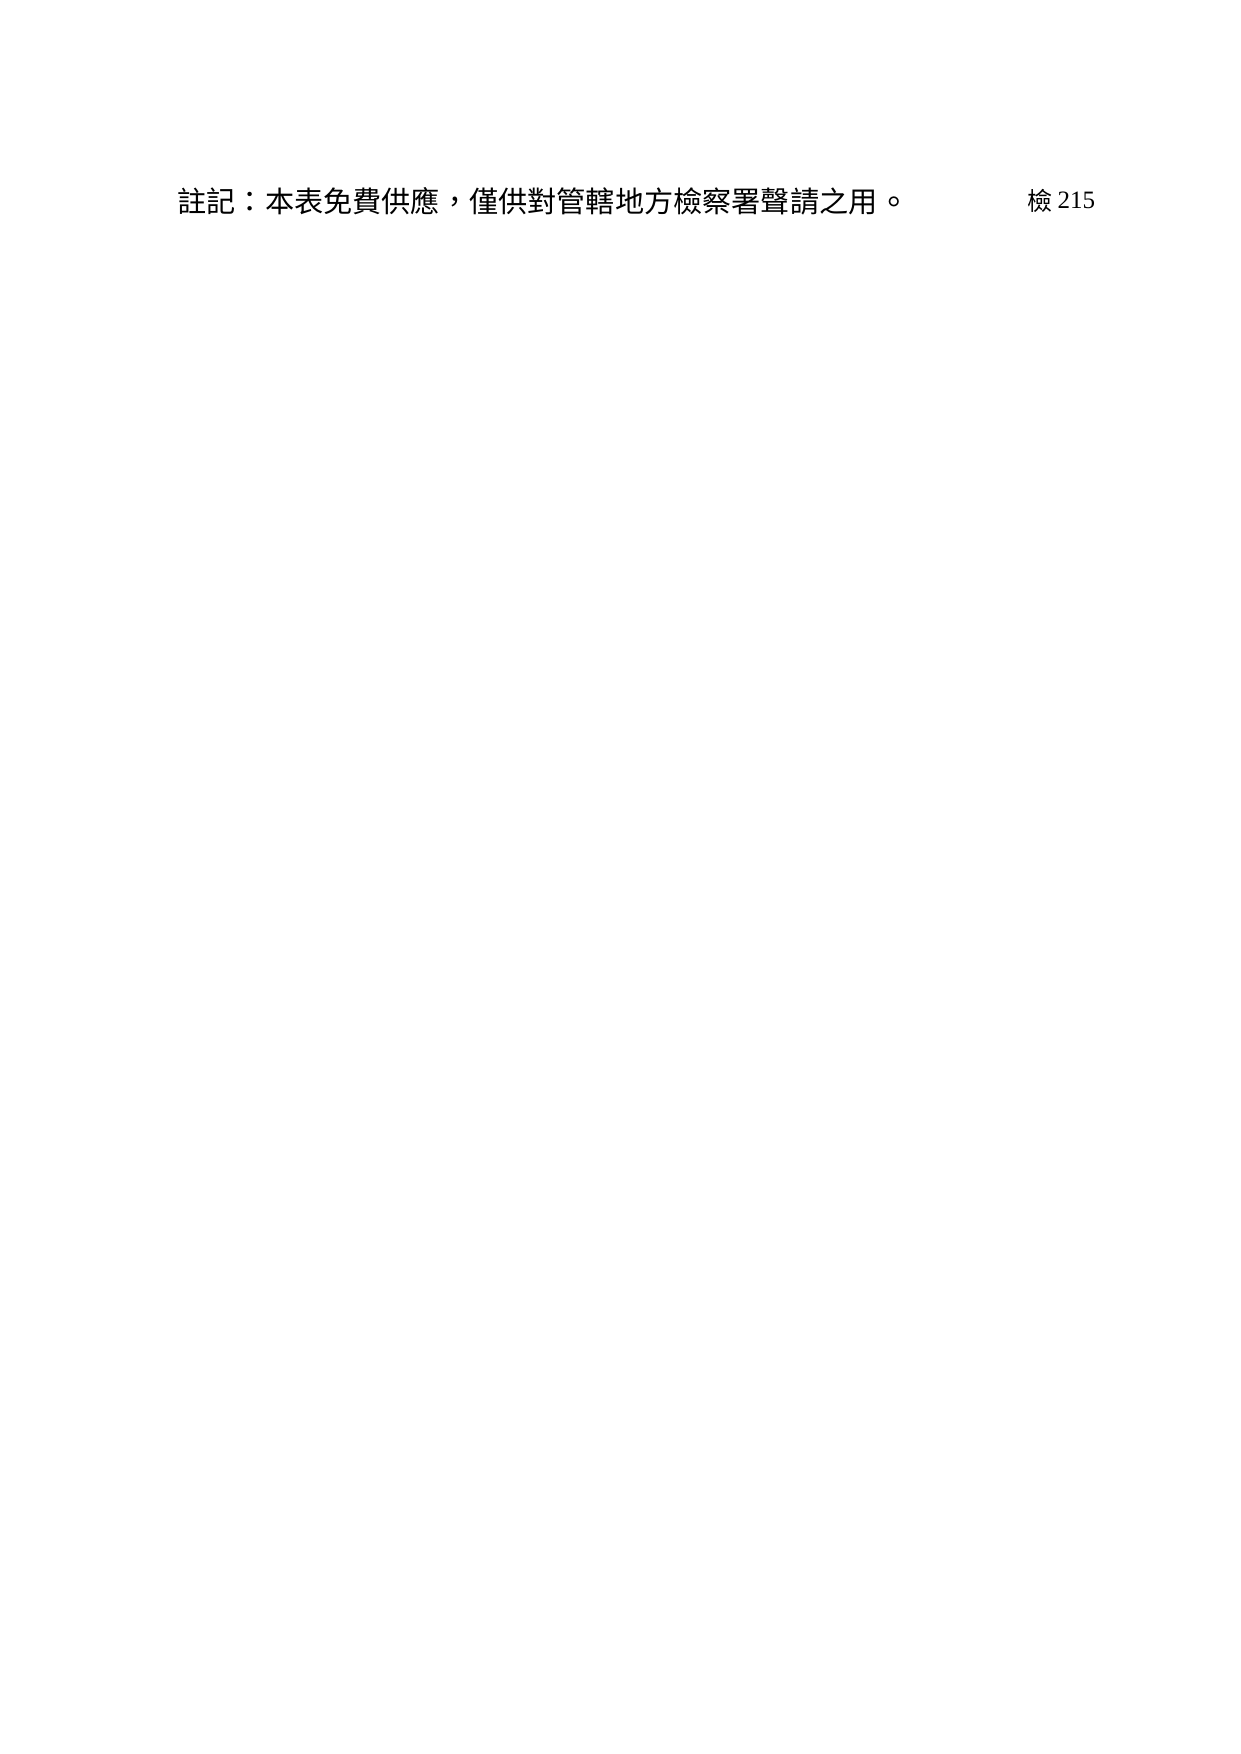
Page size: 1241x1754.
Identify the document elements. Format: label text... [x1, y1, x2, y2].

text 註記：本表免費供應，僅供對管轄地方檢察署聲請之用。 檢215 [177, 158, 1122, 221]
